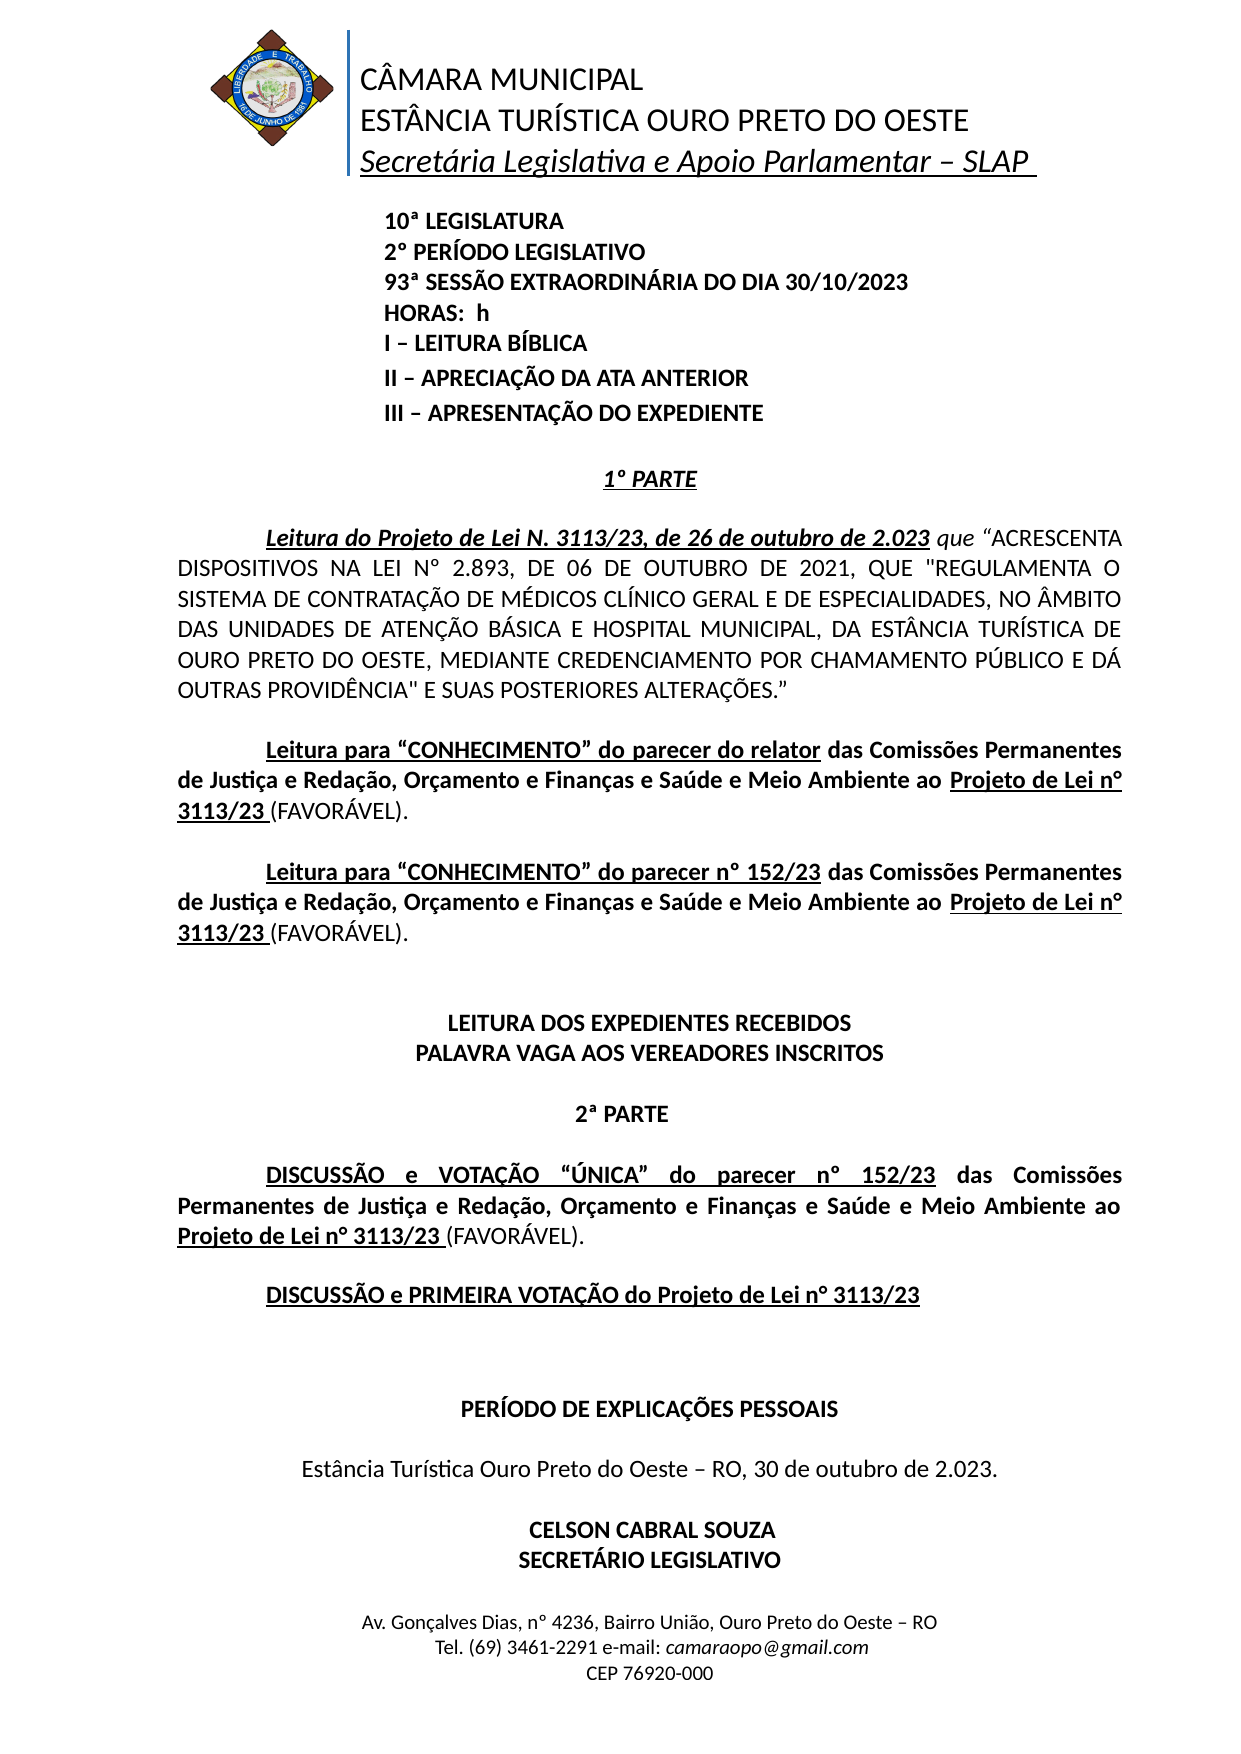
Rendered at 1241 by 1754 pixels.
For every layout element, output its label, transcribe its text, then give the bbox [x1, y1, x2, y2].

text DISCUSSÃO e PRIMEIRA VOTAÇÃO do Projeto de Lei n° 3113/23 [177, 1279, 1122, 1309]
text 93ª SESSÃO EXTRAORDINÁRIA DO DIA 30/10/2023 [384, 266, 1122, 297]
text CELSON CABRAL SOUZA [177, 1514, 1122, 1544]
text Estância Turística Ouro Preto do Oeste – RO, 30 de outubro de 2.023. [177, 1453, 1122, 1483]
text HORAS: h [384, 297, 1122, 327]
text DISCUSSÃO e VOTAÇÃO “ÚNICA” do parecer nº 152/23 das Comissões Permanentes de Justiça e Redação, Orçamento e Finanças e Saúde e Meio Ambiente ao Projeto de Lei n° 3113/23 (FAVORÁVEL). [177, 1159, 1122, 1251]
text 1º PARTE [177, 463, 1122, 493]
text III – APRESENTAÇÃO DO EXPEDIENTE [384, 397, 1122, 428]
text LEITURA DOS EXPEDIENTES RECEBIDOS [177, 1007, 1122, 1037]
text Leitura para “CONHECIMENTO” do parecer do relator das Comissões Permanentes de Justiça e Redação, Orçamento e Finanças e Saúde e Meio Ambiente ao Projeto de Lei n° 3113/23 (FAVORÁVEL). [177, 734, 1122, 826]
text Leitura do Projeto de Lei N. 3113/23, de 26 de outubro de 2.023 que “ACRESCENTA DISPOSITIVOS NA LEI Nº 2.893, DE 06 DE OUTUBRO DE 2021, QUE "REGULAMENTA O SISTEMA DE CONTRATAÇÃO DE MÉDICOS CLÍNICO GERAL E DE ESPECIALIDADES, NO ÂMBITO DAS UNIDADES DE ATENÇÃO BÁSICA E HOSPITAL MUNICIPAL, DA ESTÂNCIA TURÍSTICA DE OURO PRETO DO OESTE, MEDIANTE CREDENCIAMENTO POR CHAMAMENTO PÚBLICO E DÁ OUTRAS PROVIDÊNCIA" E SUAS POSTERIORES ALTERAÇÕES.” [177, 522, 1122, 705]
text SECRETÁRIO LEGISLATIVO [177, 1544, 1122, 1575]
text PALAVRA VAGA AOS VEREADORES INSCRITOS [177, 1037, 1122, 1068]
text 2ª PARTE [177, 1098, 1122, 1129]
text II – APRECIAÇÃO DA ATA ANTERIOR [384, 362, 1122, 393]
text 10ª LEGISLATURA [384, 205, 1122, 236]
text PERÍODO DE EXPLICAÇÕES PESSOAIS [177, 1394, 1122, 1424]
text Leitura para “CONHECIMENTO” do parecer nº 152/23 das Comissões Permanentes de Justiça e Redação, Orçamento e Finanças e Saúde e Meio Ambiente ao Projeto de Lei n° 3113/23 (FAVORÁVEL). [177, 856, 1122, 948]
text I – LEITURA BÍBLICA [384, 327, 1122, 358]
text 2º PERÍODO LEGISLATIVO [384, 236, 1122, 266]
